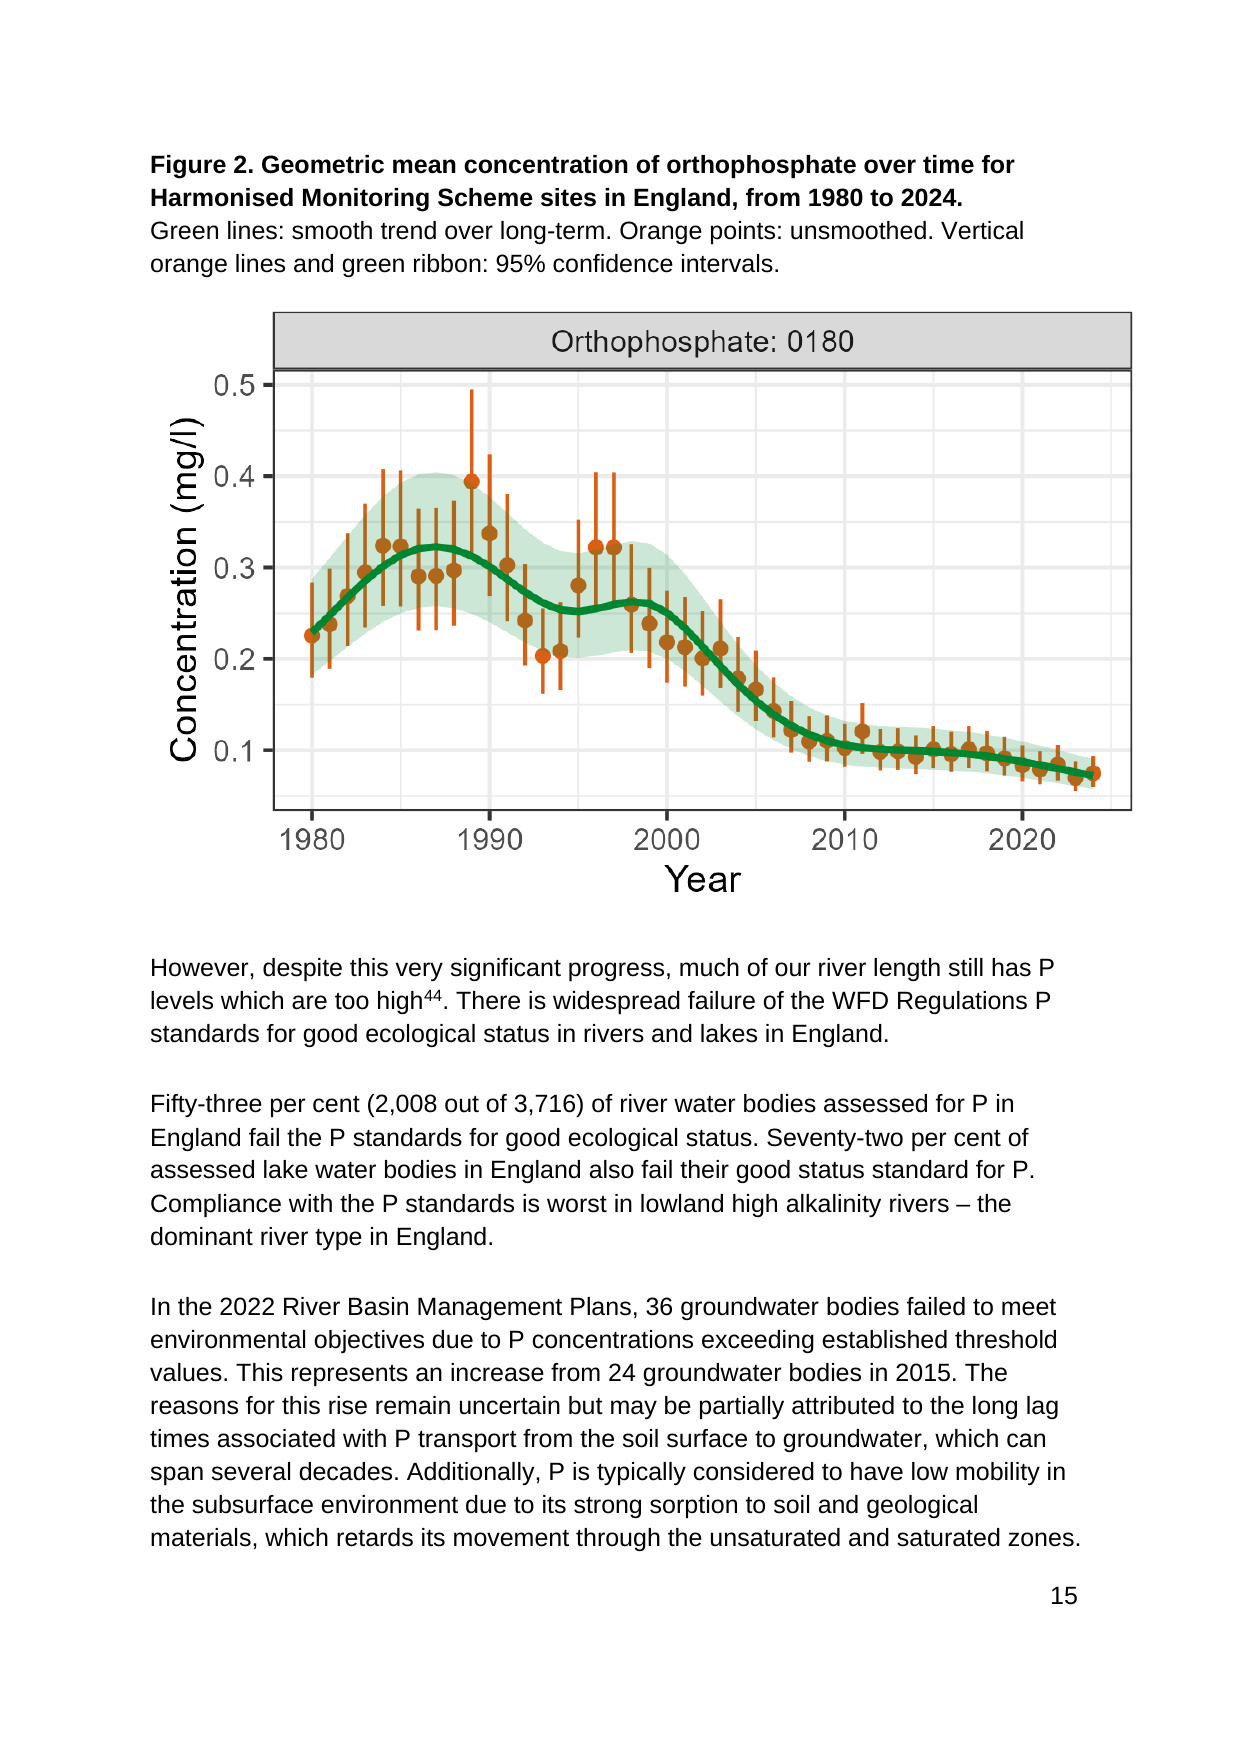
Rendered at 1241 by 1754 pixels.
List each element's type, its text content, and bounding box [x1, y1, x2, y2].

text In the 2022 River Basin Management Plans, 36 groundwater bodies failed to meet environmental objectives due to P concentrations exceeding established threshold values. This represents an increase from 24 groundwater bodies in 2015. The reasons for this rise remain uncertain but may be partially attributed to the long lag times associated with P transport from the soil surface to groundwater, which can span several decades. Additionally, P is typically considered to have low mobility in the subsurface environment due to its strong sorption to soil and geological materials, which retards its movement through the unsaturated and saturated zones. [150, 1292, 1090, 1552]
text However, despite this very significant progress, much of our river length still has P levels which are too high. There is widespread failure of the WFD Regulations P standards for good ecological status in rivers and lakes in England. [150, 953, 1090, 1048]
text Green lines: smooth trend over long-term. Orange points: unsmoothed. Vertical orange lines and green ribbon: 95% confidence intervals. [150, 216, 1090, 278]
subtitle Figure 2. Geometric mean concentration of orthophosphate over time for Harmonised Monitoring Scheme sites in England, from 1980 to 2024. [150, 150, 1090, 212]
text Fifty-three per cent (2,008 out of 3,716) of river water bodies assessed for P in England fail the P standards for good ecological status. Seventy-two per cent of assessed lake water bodies in England also fail their good status standard for P. Compliance with the P standards is worst in lowland high alkalinity rivers – the dominant river type in England. [150, 1089, 1090, 1250]
